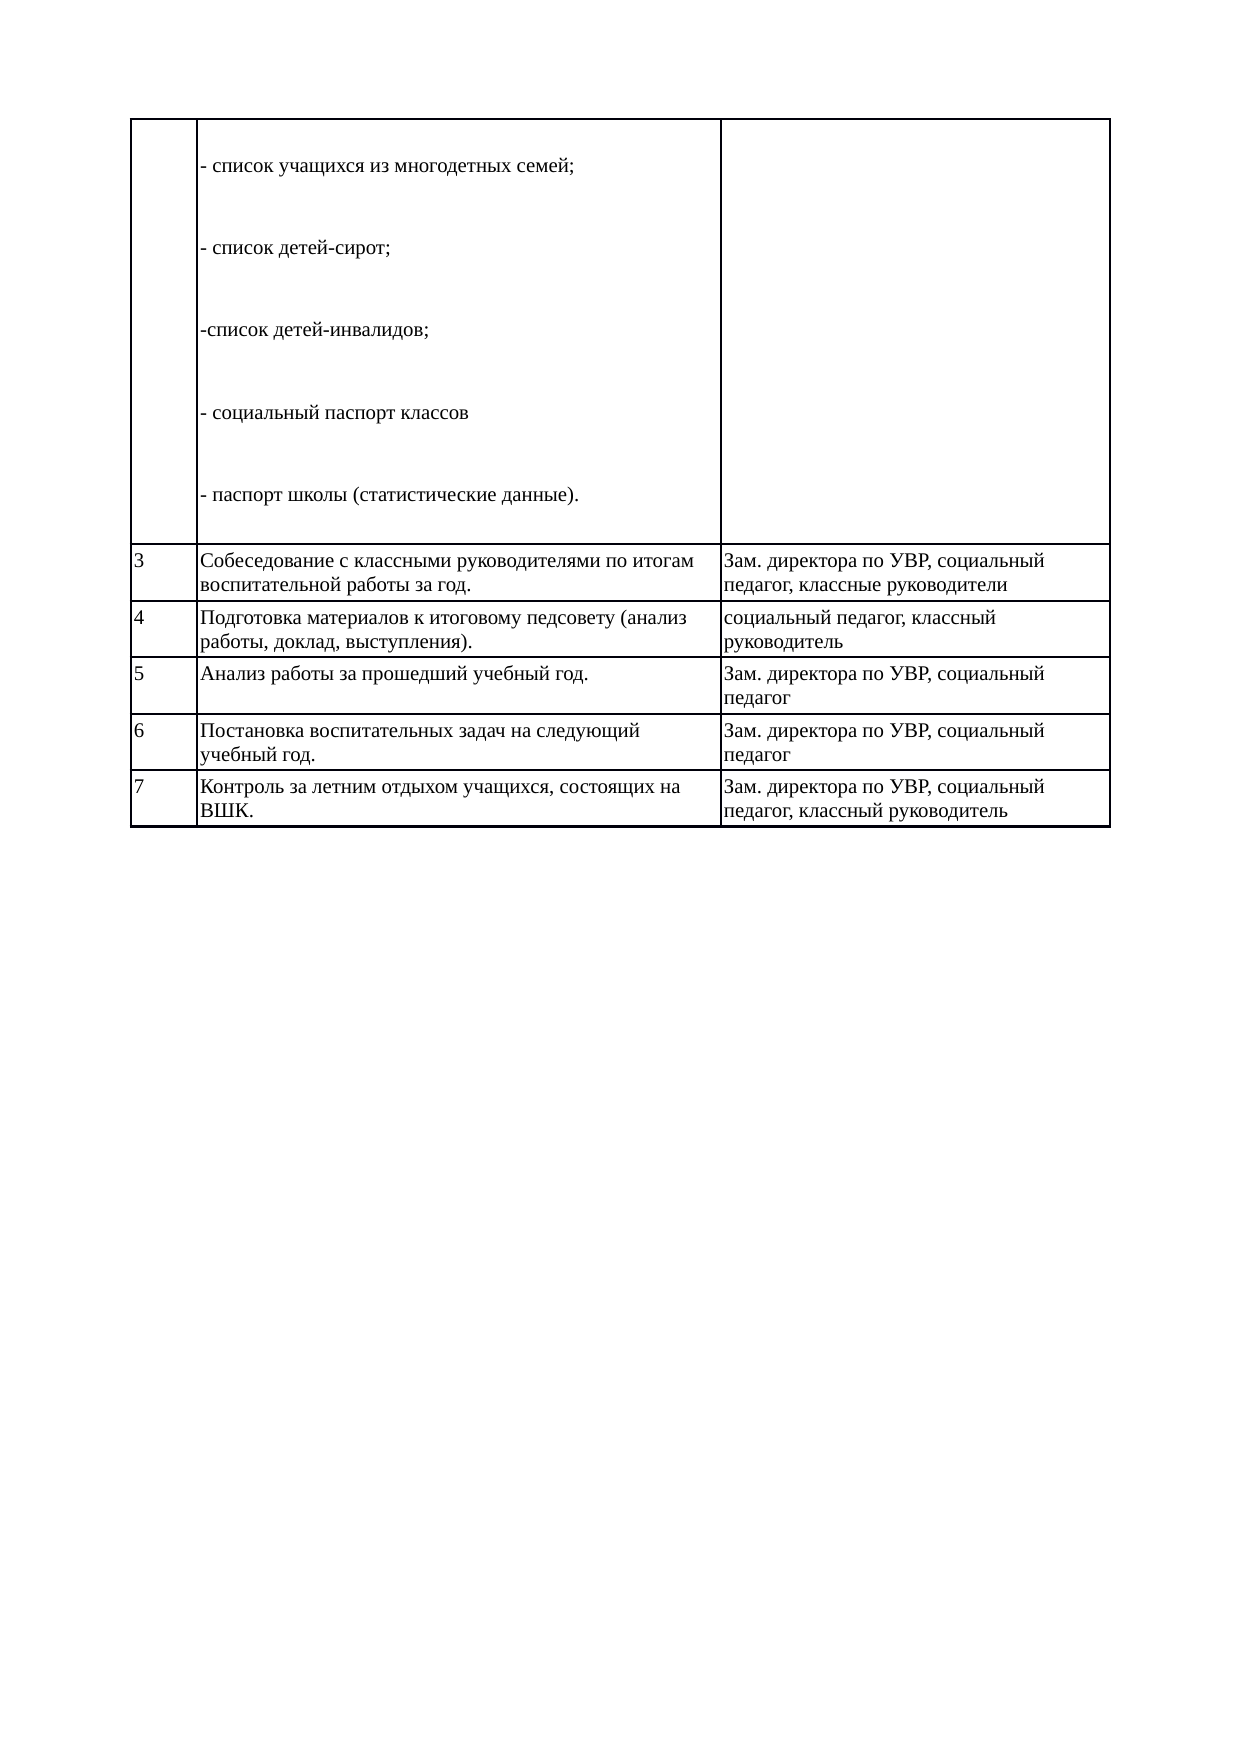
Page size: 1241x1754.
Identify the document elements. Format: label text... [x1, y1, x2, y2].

table_cell 5 [132, 658, 196, 712]
table_cell 4 [132, 602, 196, 656]
table_cell Подготовка материалов к итоговому педсовету (анализ работы, доклад, выступления). [198, 602, 720, 656]
table_cell Собеседование с классными руководителями по итогам воспитательной работы за год. [198, 545, 720, 599]
table_cell 6 [132, 715, 196, 769]
table_cell [722, 120, 1109, 543]
table_cell Зам. директора по УВР, социальный педагог [722, 658, 1109, 712]
table_cell Зам. директора по УВР, социальный педагог, классные руководители [722, 545, 1109, 599]
table_cell [132, 120, 196, 543]
table_cell Зам. директора по УВР, социальный педагог, классный руководитель [722, 771, 1109, 825]
table_cell 7 [132, 771, 196, 825]
table_cell Анализ работы за прошедший учебный год. [198, 658, 720, 712]
table_cell социальный педагог, классный руководитель [722, 602, 1109, 656]
table_cell 3 [132, 545, 196, 599]
table_cell Постановка воспитательных задач на следующий учебный год. [198, 715, 720, 769]
table_cell - список учащихся из многодетных семей; - список детей-сирот; -список детей-инвалидов; - социальный паспорт классов - паспорт школы (статистические данные). [198, 120, 720, 543]
table_cell Контроль за летним отдыхом учащихся, состоящих на ВШК. [198, 771, 720, 825]
table_cell Зам. директора по УВР, социальный педагог [722, 715, 1109, 769]
